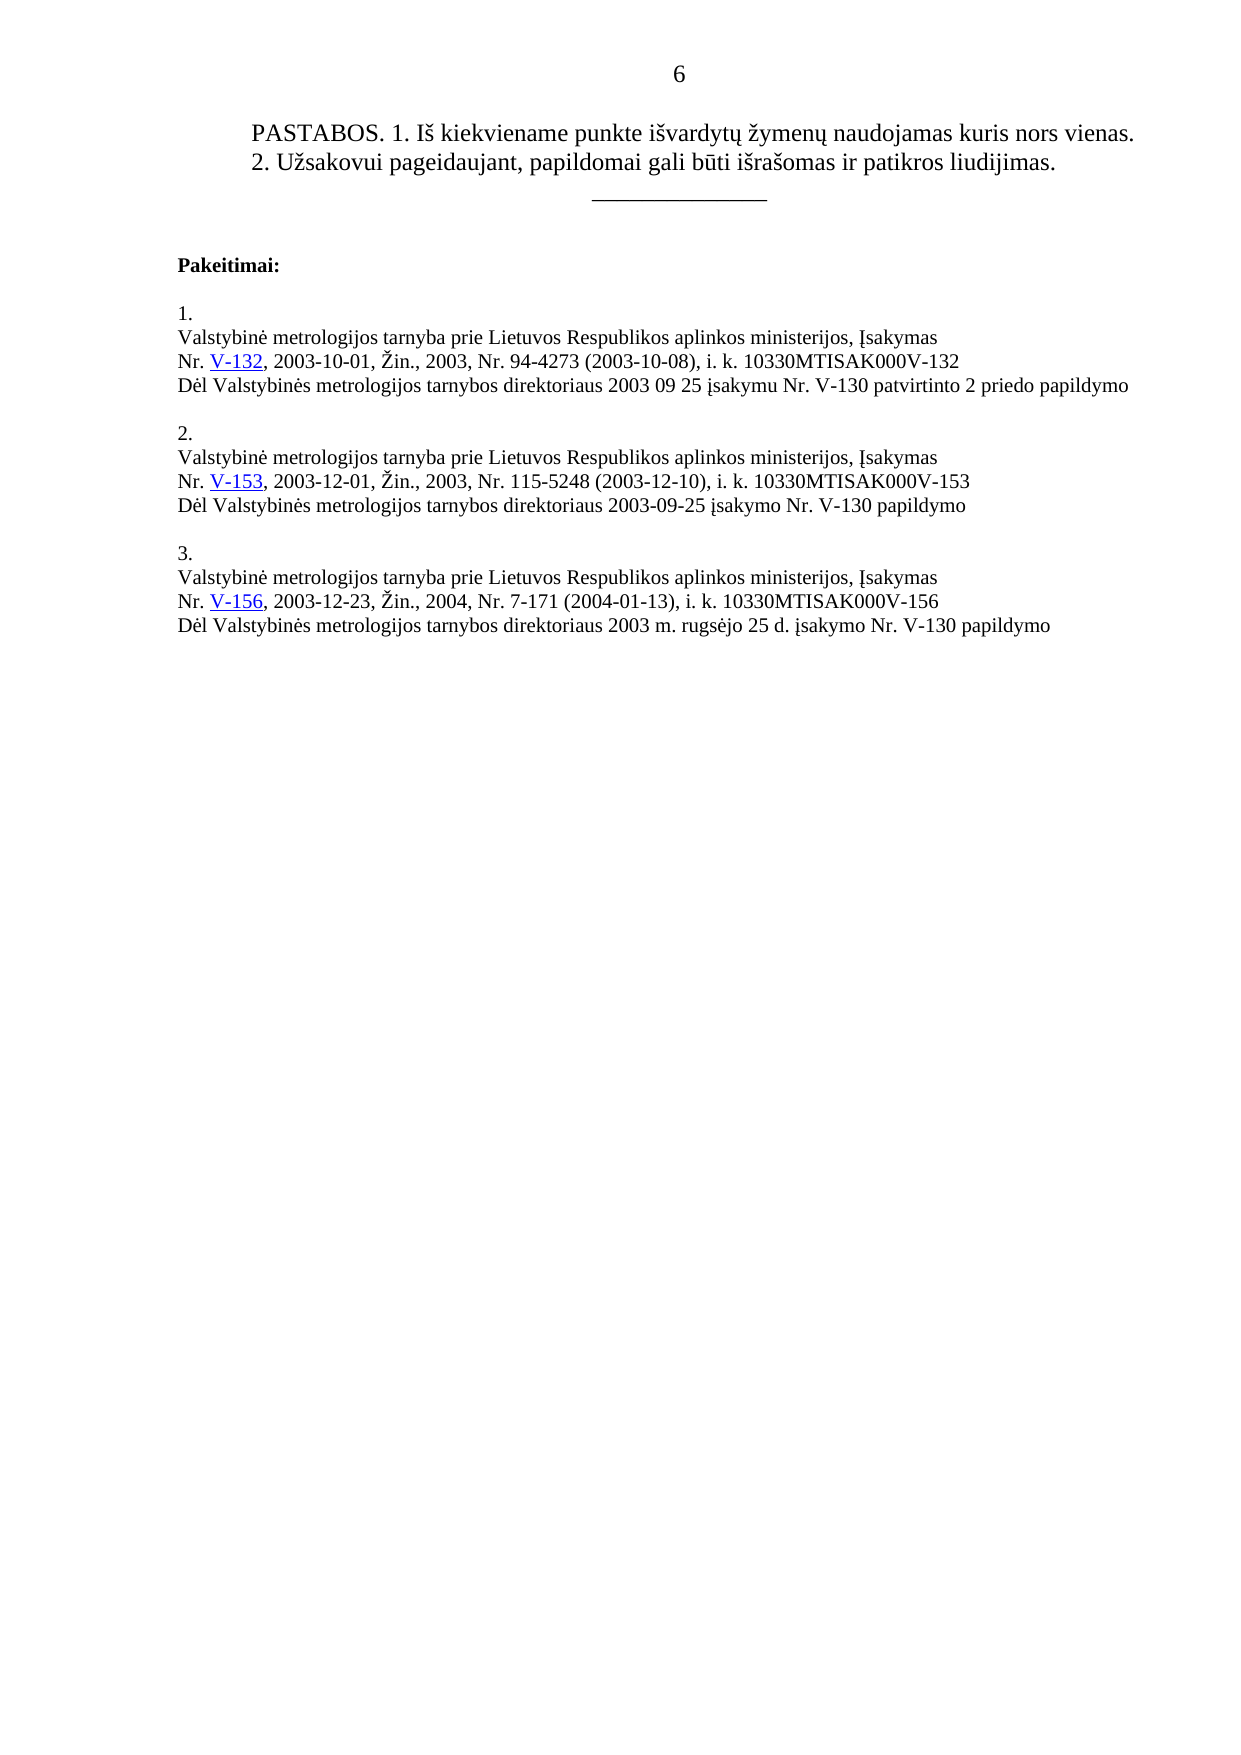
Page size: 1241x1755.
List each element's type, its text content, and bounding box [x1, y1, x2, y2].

text Pakeitimai: [177, 252, 1181, 277]
text Valstybinė metrologijos tarnyba prie Lietuvos Respublikos aplinkos ministerijos, Įsakymas [177, 445, 1181, 469]
text Valstybinė metrologijos tarnyba prie Lietuvos Respublikos aplinkos ministerijos, Įsakymas [177, 565, 1181, 589]
text Nr. V-132, 2003-10-01, Žin., 2003, Nr. 94-4273 (2003-10-08), i. k. 10330MTISAK000V-132 [177, 349, 1181, 373]
text ______________ [177, 176, 1181, 204]
text Dėl Valstybinės metrologijos tarnybos direktoriaus 2003 m. rugsėjo 25 d. įsakymo Nr. V-130 papildymo [177, 613, 1181, 637]
text Dėl Valstybinės metrologijos tarnybos direktoriaus 2003 09 25 įsakymu Nr. V-130 patvirtinto 2 priedo papildymo [177, 373, 1181, 397]
text 1. [177, 301, 1181, 325]
text 2. [177, 421, 1181, 445]
text Dėl Valstybinės metrologijos tarnybos direktoriaus 2003-09-25 įsakymo Nr. V-130 papildymo [177, 493, 1181, 517]
text PASTABOS. 1. Iš kiekviename punkte išvardytų žymenų naudojamas kuris nors vienas. [177, 118, 1181, 147]
text Nr. V-156, 2003-12-23, Žin., 2004, Nr. 7-171 (2004-01-13), i. k. 10330MTISAK000V-156 [177, 589, 1181, 613]
text Nr. V-153, 2003-12-01, Žin., 2003, Nr. 115-5248 (2003-12-10), i. k. 10330MTISAK000V-153 [177, 469, 1181, 493]
text 2. Užsakovui pageidaujant, papildomai gali būti išrašomas ir patikros liudijimas. [177, 147, 1181, 176]
text Valstybinė metrologijos tarnyba prie Lietuvos Respublikos aplinkos ministerijos, Įsakymas [177, 325, 1181, 349]
text 3. [177, 541, 1181, 565]
